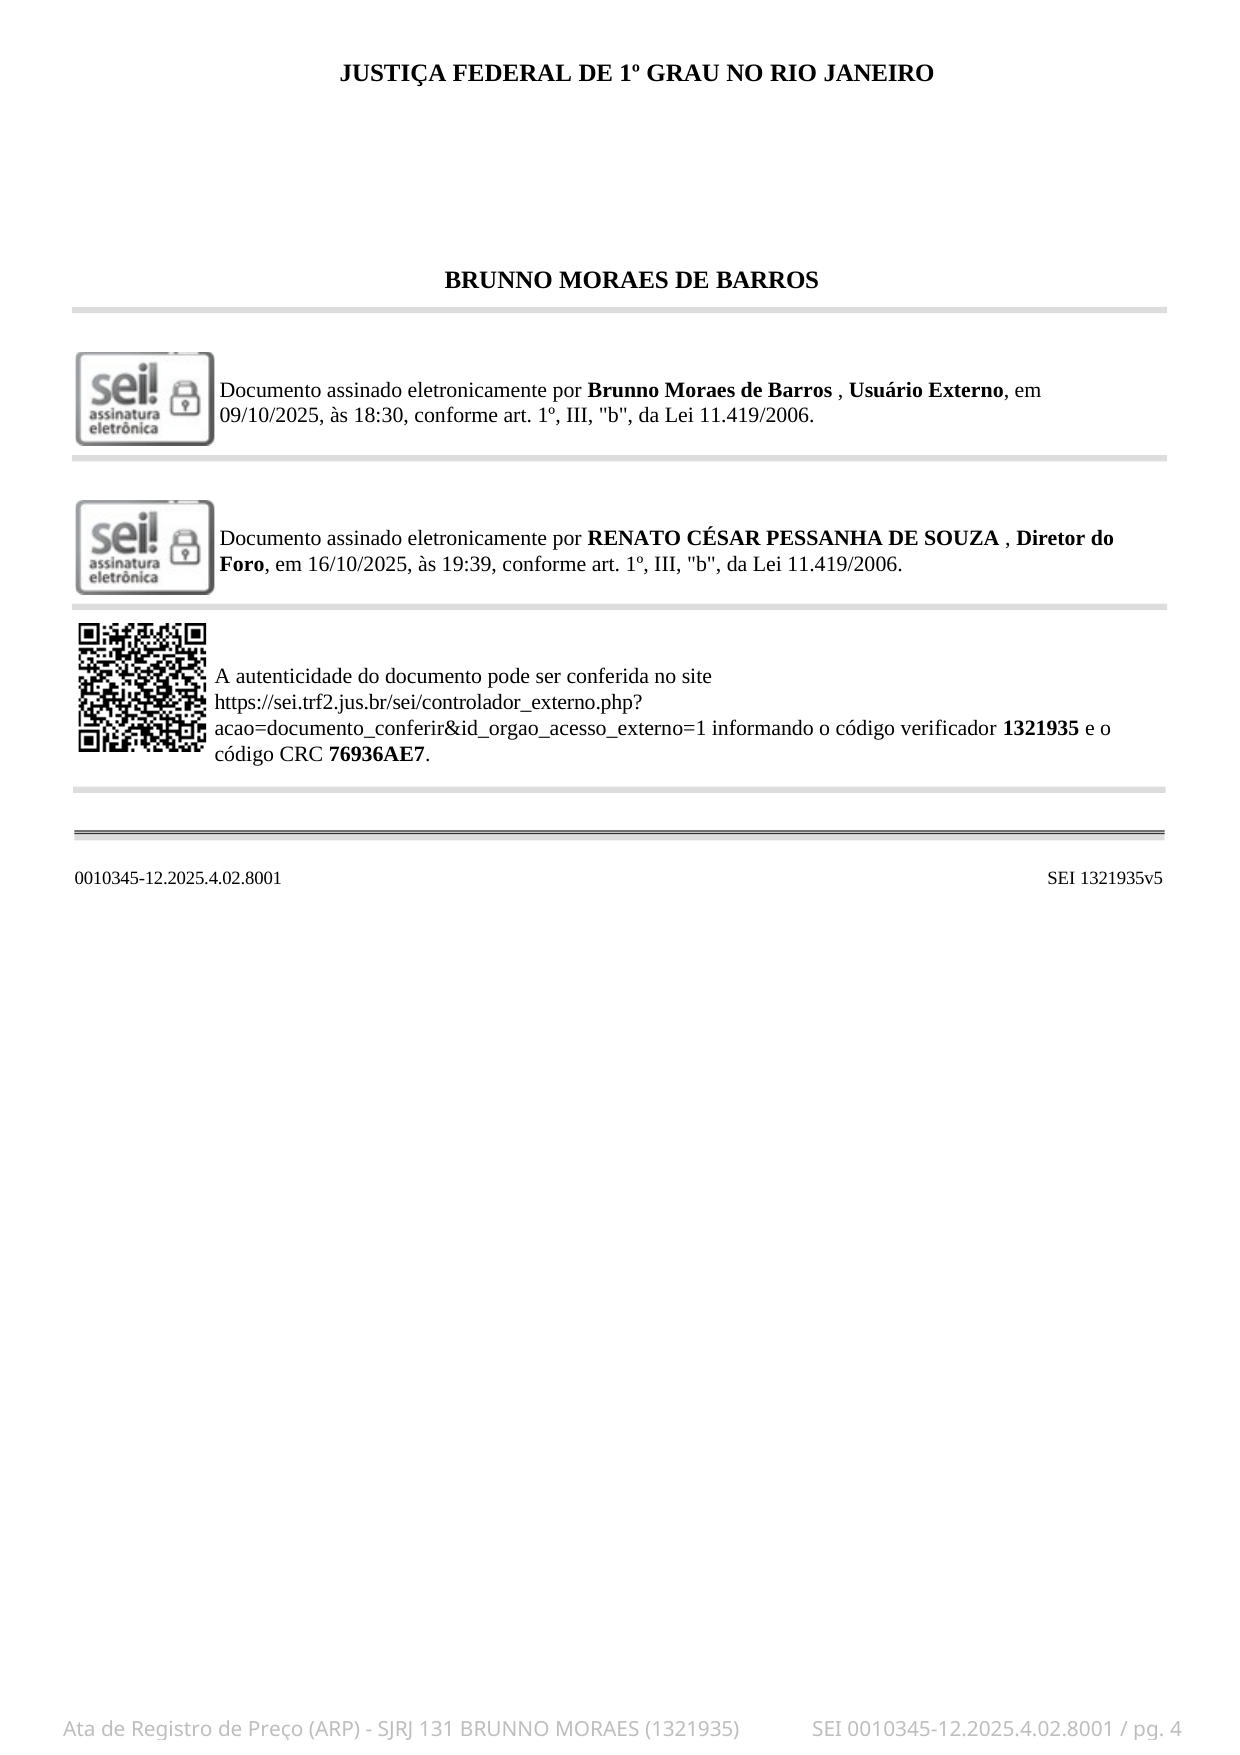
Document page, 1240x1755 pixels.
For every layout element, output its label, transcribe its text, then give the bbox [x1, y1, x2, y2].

text Documento assinado eletronicamente por Brunno Moraes de Barros , Usuário Externo, em 09/10/2025, às 18:30, conforme art. 1º, III, "b", da Lei 11.419/2006. [219, 377, 1134, 428]
text Documento assinado eletronicamente por RENATO CÉSAR PESSANHA DE SOUZA , Diretor do Foro, em 16/10/2025, às 19:39, conforme art. 1º, III, "b", da Lei 11.419/2006. [219, 525, 1155, 576]
text BRUNNO MORAES DE BARROS [101, 265, 1163, 293]
text 0010345-12.2025.4.02.8001 SEI 1321935v5 [74, 867, 1181, 889]
text JUSTIÇA FEDERAL DE 1º GRAU NO RIO JANEIRO [111, 58, 1163, 87]
text A autenticidade do documento pode ser conferida no site https://sei.trf2.jus.br/sei/controlador_externo.php? acao=documento_conferir&id_orgao_acesso_externo=1 informando o código verificador 1321935 e o código CRC 76936AE7. [214, 663, 1134, 766]
